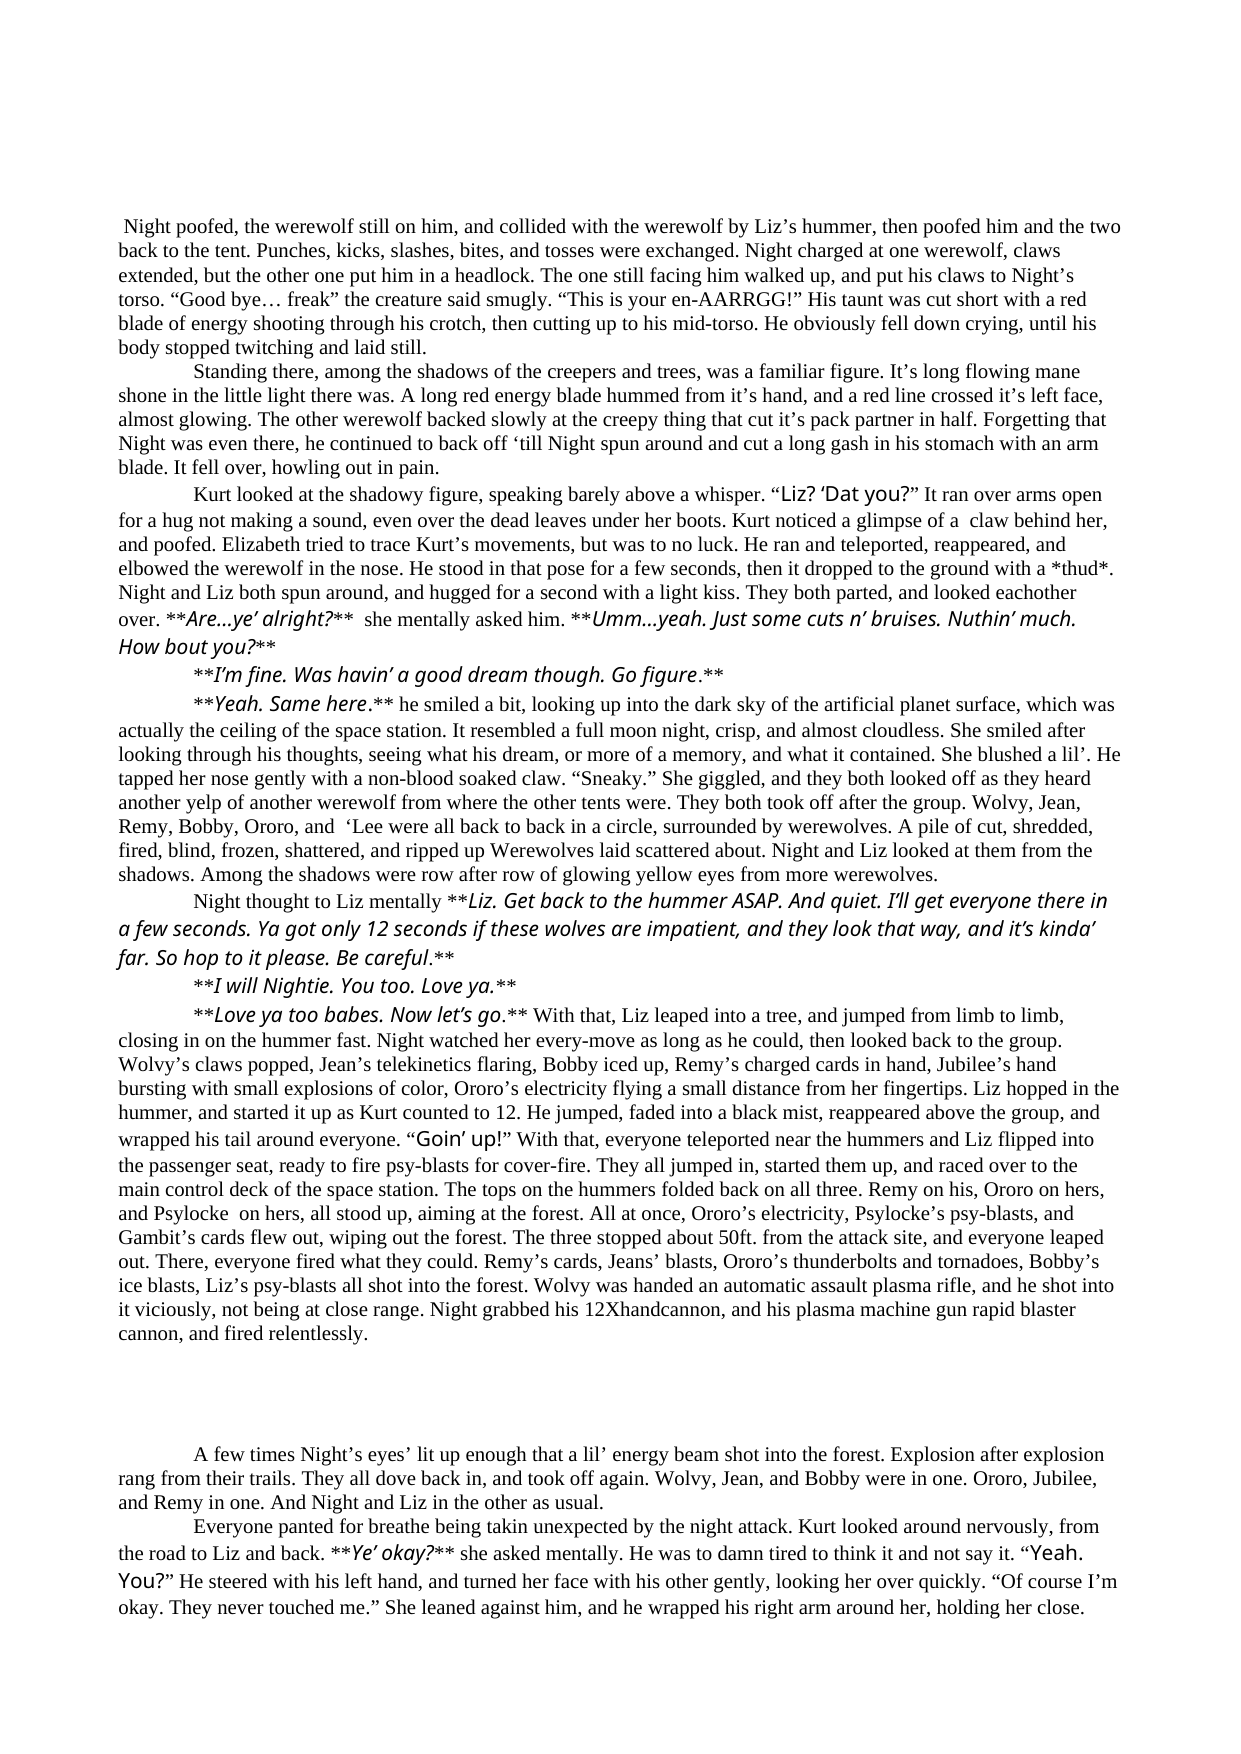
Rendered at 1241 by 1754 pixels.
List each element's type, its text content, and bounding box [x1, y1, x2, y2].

text **I’m fine. Was havin’ a good dream though. Go figure.** [118, 661, 1122, 689]
text Night poofed, the werewolf still on him, and collided with the werewolf by Liz’s hummer, then poofed him and the two back to the tent. Punches, kicks, slashes, bites, and tosses were exchanged. Night charged at one werewolf, claws extended, but the other one put him in a headlock. The one still facing him walked up, and put his claws to Night’s torso. “Good bye… freak” the creature said smugly. “This is your en-AARRGG!” His taunt was cut short with a red blade of energy shooting through his crotch, then cutting up to his mid-torso. He obviously fell down crying, until his body stopped twitching and laid still. [118, 214, 1122, 359]
text Standing there, among the shadows of the creepers and trees, was a familiar figure. It’s long flowing mane shone in the little light there was. A long red energy blade hummed from it’s hand, and a red line crossed it’s left face, almost glowing. The other werewolf backed slowly at the creepy thing that cut it’s pack partner in half. Forgetting that Night was even there, he continued to back off ‘till Night spun around and cut a long gash in his stomach with an arm blade. It fell over, howling out in pain. [118, 359, 1122, 479]
text Night thought to Liz mentally **Liz. Get back to the hummer ASAP. And quiet. I’ll get everyone there in a few seconds. Ya got only 12 seconds if these wolves are impatient, and they look that way, and it’s kinda’ far. So hop to it please. Be careful.** [118, 886, 1122, 971]
text **I will Nightie. You too. Love ya.** [118, 971, 1122, 1000]
text **Yeah. Same here.** he smiled a bit, looking up into the dark sky of the artificial planet surface, which was actually the ceiling of the space station. It resembled a full moon night, crisp, and almost cloudless. She smiled after looking through his thoughts, seeing what his dream, or more of a memory, and what it contained. She blushed a lil’. He tapped her nose gently with a non-blood soaked claw. “Sneaky.” She giggled, and they both looked off as they heard another yelp of another werewolf from where the other tents were. They both took off after the group. Wolvy, Jean, Remy, Bobby, Ororo, and ‘Lee were all back to back in a circle, surrounded by werewolves. A pile of cut, shredded, fired, blind, frozen, shattered, and ripped up Werewolves laid scattered about. Night and Liz looked at them from the shadows. Among the shadows were row after row of glowing yellow eyes from more werewolves. [118, 689, 1122, 886]
text A few times Night’s eyes’ lit up enough that a lil’ energy beam shot into the forest. Explosion after explosion rang from their trails. They all dove back in, and took off again. Wolvy, Jean, and Bobby were in one. Ororo, Jubilee, and Remy in one. And Night and Liz in the other as usual. [118, 1442, 1122, 1514]
text **Love ya too babes. Now let’s go.** With that, Liz leaped into a tree, and jumped from limb to limb, closing in on the hummer fast. Night watched her every-move as long as he could, then looked back to the group. Wolvy’s claws popped, Jean’s telekinetics flaring, Bobby iced up, Remy’s charged cards in hand, Jubilee’s hand bursting with small explosions of color, Ororo’s electricity flying a small distance from her fingertips. Liz hopped in the hummer, and started it up as Kurt counted to 12. He jumped, faded into a black mist, reappeared above the group, and wrapped his tail around everyone. “Goin’ up!” With that, everyone teleported near the hummers and Liz flipped into the passenger seat, ready to fire psy-blasts for cover-fire. They all jumped in, started them up, and raced over to the main control deck of the space station. The tops on the hummers folded back on all three. Remy on his, Ororo on hers, and Psylocke on hers, all stood up, aiming at the forest. All at once, Ororo’s electricity, Psylocke’s psy-blasts, and Gambit’s cards flew out, wiping out the forest. The three stopped about 50ft. from the attack site, and everyone leaped out. There, everyone fired what they could. Remy’s cards, Jeans’ blasts, Ororo’s thunderbolts and tornadoes, Bobby’s ice blasts, Liz’s psy-blasts all shot into the forest. Wolvy was handed an automatic assault plasma rifle, and he shot into it viciously, not being at close range. Night grabbed his 12Xhandcannon, and his plasma machine gun rapid blaster cannon, and fired relentlessly. [118, 1000, 1122, 1345]
text Everyone panted for breathe being takin unexpected by the night attack. Kurt looked around nervously, from the road to Liz and back. **Ye’ okay?** she asked mentally. He was to damn tired to think it and not say it. “Yeah. You?” He steered with his left hand, and turned her face with his other gently, looking her over quickly. “Of course I’m okay. They never touched me.” She leaned against him, and he wrapped his right arm around her, holding her close. [118, 1514, 1122, 1619]
text Kurt looked at the shadowy figure, speaking barely above a whisper. “Liz? ‘Dat you?” It ran over arms open for a hug not making a sound, even over the dead leaves under her boots. Kurt noticed a glimpse of a claw behind her, and poofed. Elizabeth tried to trace Kurt’s movements, but was to no luck. He ran and teleported, reappeared, and elbowed the werewolf in the nose. He stood in that pose for a few seconds, then it dropped to the ground with a *thud*. Night and Liz both spun around, and hugged for a second with a light kiss. They both parted, and looked eachother over. **Are…ye’ alright?** she mentally asked him. **Umm…yeah. Just some cuts n’ bruises. Nuthin’ much. How bout you?** [118, 479, 1122, 661]
